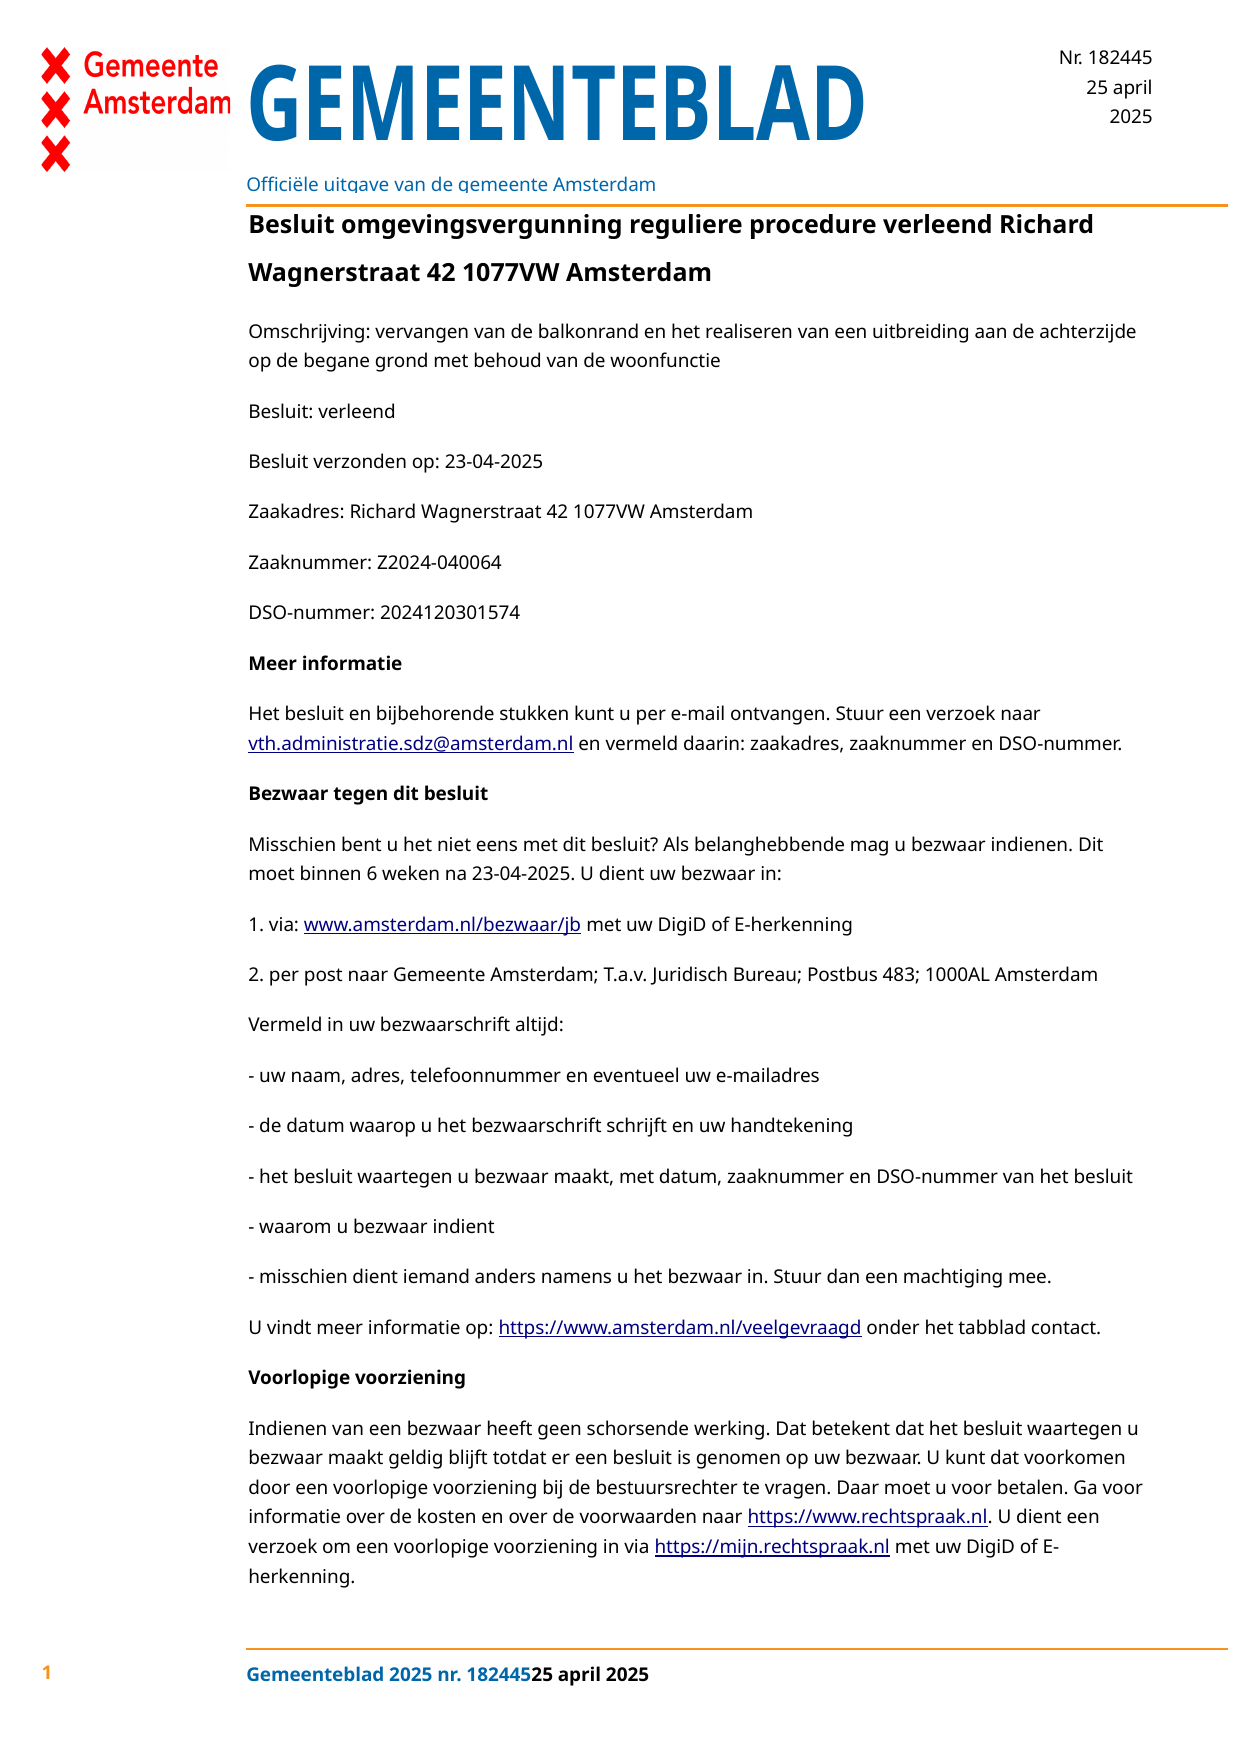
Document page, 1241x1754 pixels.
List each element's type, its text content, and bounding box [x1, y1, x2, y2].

text Zaaknummer: Z2024-040064 [248, 549, 1152, 575]
text Besluit omgevingsvergunning reguliere procedure verleend Richard Wagnerstraat 42 1077VW Amsterdam [248, 207, 1152, 288]
text - de datum waarop u het bezwaarschrift schrijft en uw handtekening [248, 1112, 1152, 1138]
text Omschrijving: vervangen van de balkonrand en het realiseren van een uitbreiding aan de achterzijde op de begane grond met behoud van de woonfunctie [248, 318, 1152, 373]
text Meer informatie [248, 650, 1152, 676]
text Voorlopige voorziening [248, 1364, 1152, 1390]
text Misschien bent u het niet eens met dit besluit? Als belanghebbende mag u bezwaar indienen. Dit moet binnen 6 weken na 23-04-2025. U dient uw bezwaar in: [248, 831, 1152, 886]
picture [41, 47, 231, 172]
text Besluit verzonden op: 23-04-2025 [248, 448, 1152, 474]
text Zaakadres: Richard Wagnerstraat 42 1077VW Amsterdam [248, 499, 1152, 524]
text Het besluit en bijbehorende stukken kunt u per e-mail ontvangen. Stuur een verzoek naar vth.administratie.sdz@amsterdam.nl en vermeld daarin: zaakadres, zaaknummer en DSO-nummer. [248, 700, 1152, 756]
text U vindt meer informatie op: https://www.amsterdam.nl/veelgevraagd onder het tabblad contact. [248, 1314, 1152, 1340]
text Vermeld in uw bezwaarschrift altijd: [248, 1012, 1152, 1037]
text Bezwaar tegen dit besluit [248, 780, 1152, 806]
text Indienen van een bezwaar heeft geen schorsende werking. Dat betekent dat het besluit waartegen u bezwaar maakt geldig blijft totdat er een besluit is genomen op uw bezwaar. U kunt dat voorkomen door een voorlopige voorziening bij de bestuursrechter te vragen. Daar moet u voor betalen. Ga voor informatie over de kosten en over de voorwaarden naar https://www.rechtspraak.nl. U dient een verzoek om een voorlopige voorziening in via https://mijn.rechtspraak.nl met uw DigiD of E-herkenning. [248, 1415, 1152, 1589]
text 1. via: www.amsterdam.nl/bezwaar/jb met uw DigiD of E-herkenning [248, 911, 1152, 937]
text Besluit: verleend [248, 398, 1152, 424]
text - waarom u bezwaar indient [248, 1213, 1152, 1239]
text 2. per post naar Gemeente Amsterdam; T.a.v. Juridisch Bureau; Postbus 483; 1000AL Amsterdam [248, 961, 1152, 987]
text DSO-nummer: 2024120301574 [248, 599, 1152, 625]
text - uw naam, adres, telefoonnummer en eventueel uw e-mailadres [248, 1062, 1152, 1088]
text - het besluit waartegen u bezwaar maakt, met datum, zaaknummer en DSO-nummer van het besluit [248, 1163, 1152, 1189]
text - misschien dient iemand anders namens u het bezwaar in. Stuur dan een machtiging mee. [248, 1264, 1152, 1289]
